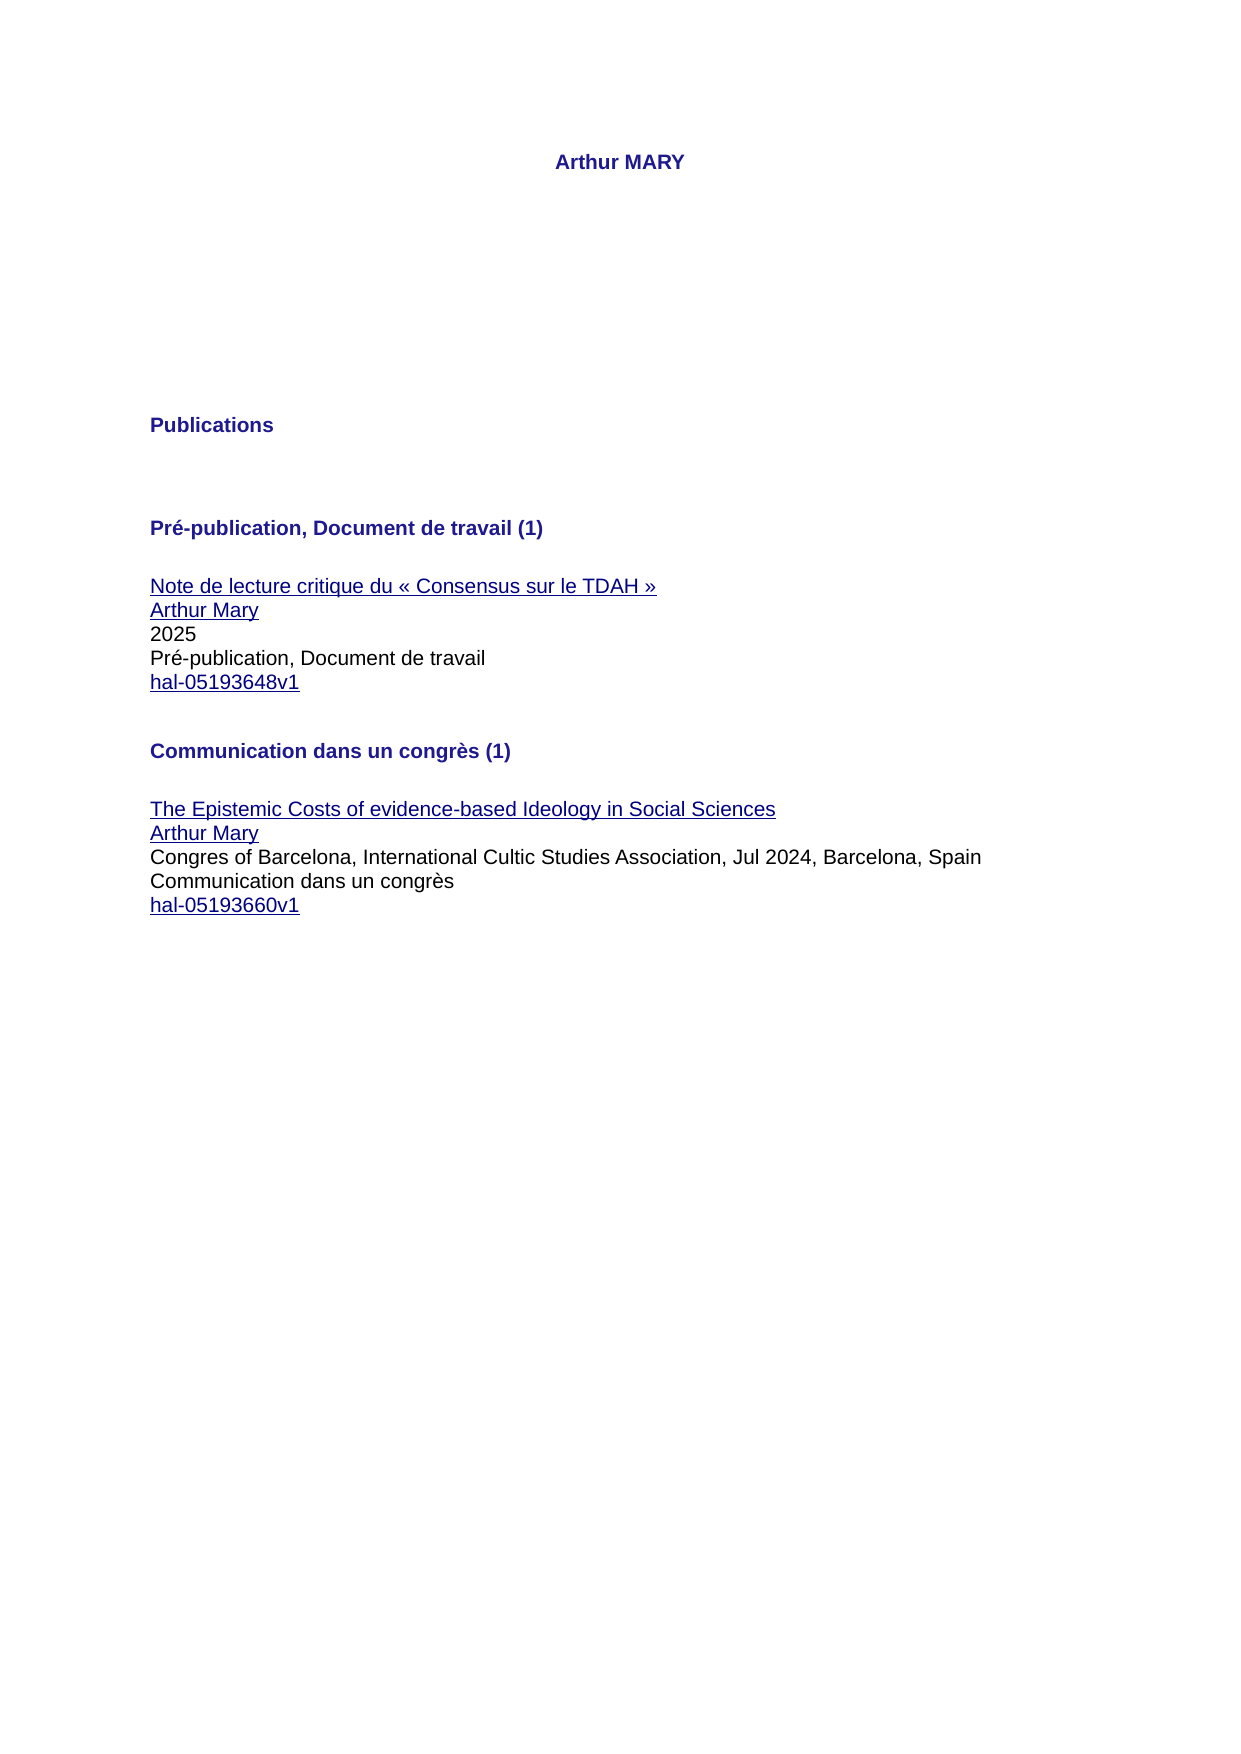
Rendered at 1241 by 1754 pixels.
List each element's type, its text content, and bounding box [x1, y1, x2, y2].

table_header Note de lecture critique du « Consensus sur le TDAH » Arthur Mary 2025 Pré-publication, Document de travail hal-05193648v1 [150, 574, 1090, 694]
subtitle Pré-publication, Document de travail (1) [150, 516, 1090, 539]
subtitle Communication dans un congrès (1) [150, 738, 1090, 762]
subtitle Arthur MARY [150, 150, 1090, 174]
table_header The Epistemic Costs of evidence-based Ideology in Social Sciences Arthur Mary Congres of Barcelona, International Cultic Studies Association, Jul 2024, Barcelona, Spain Communication dans un congrès hal-05193660v1 [150, 797, 1090, 917]
subtitle Publications [150, 412, 1090, 436]
